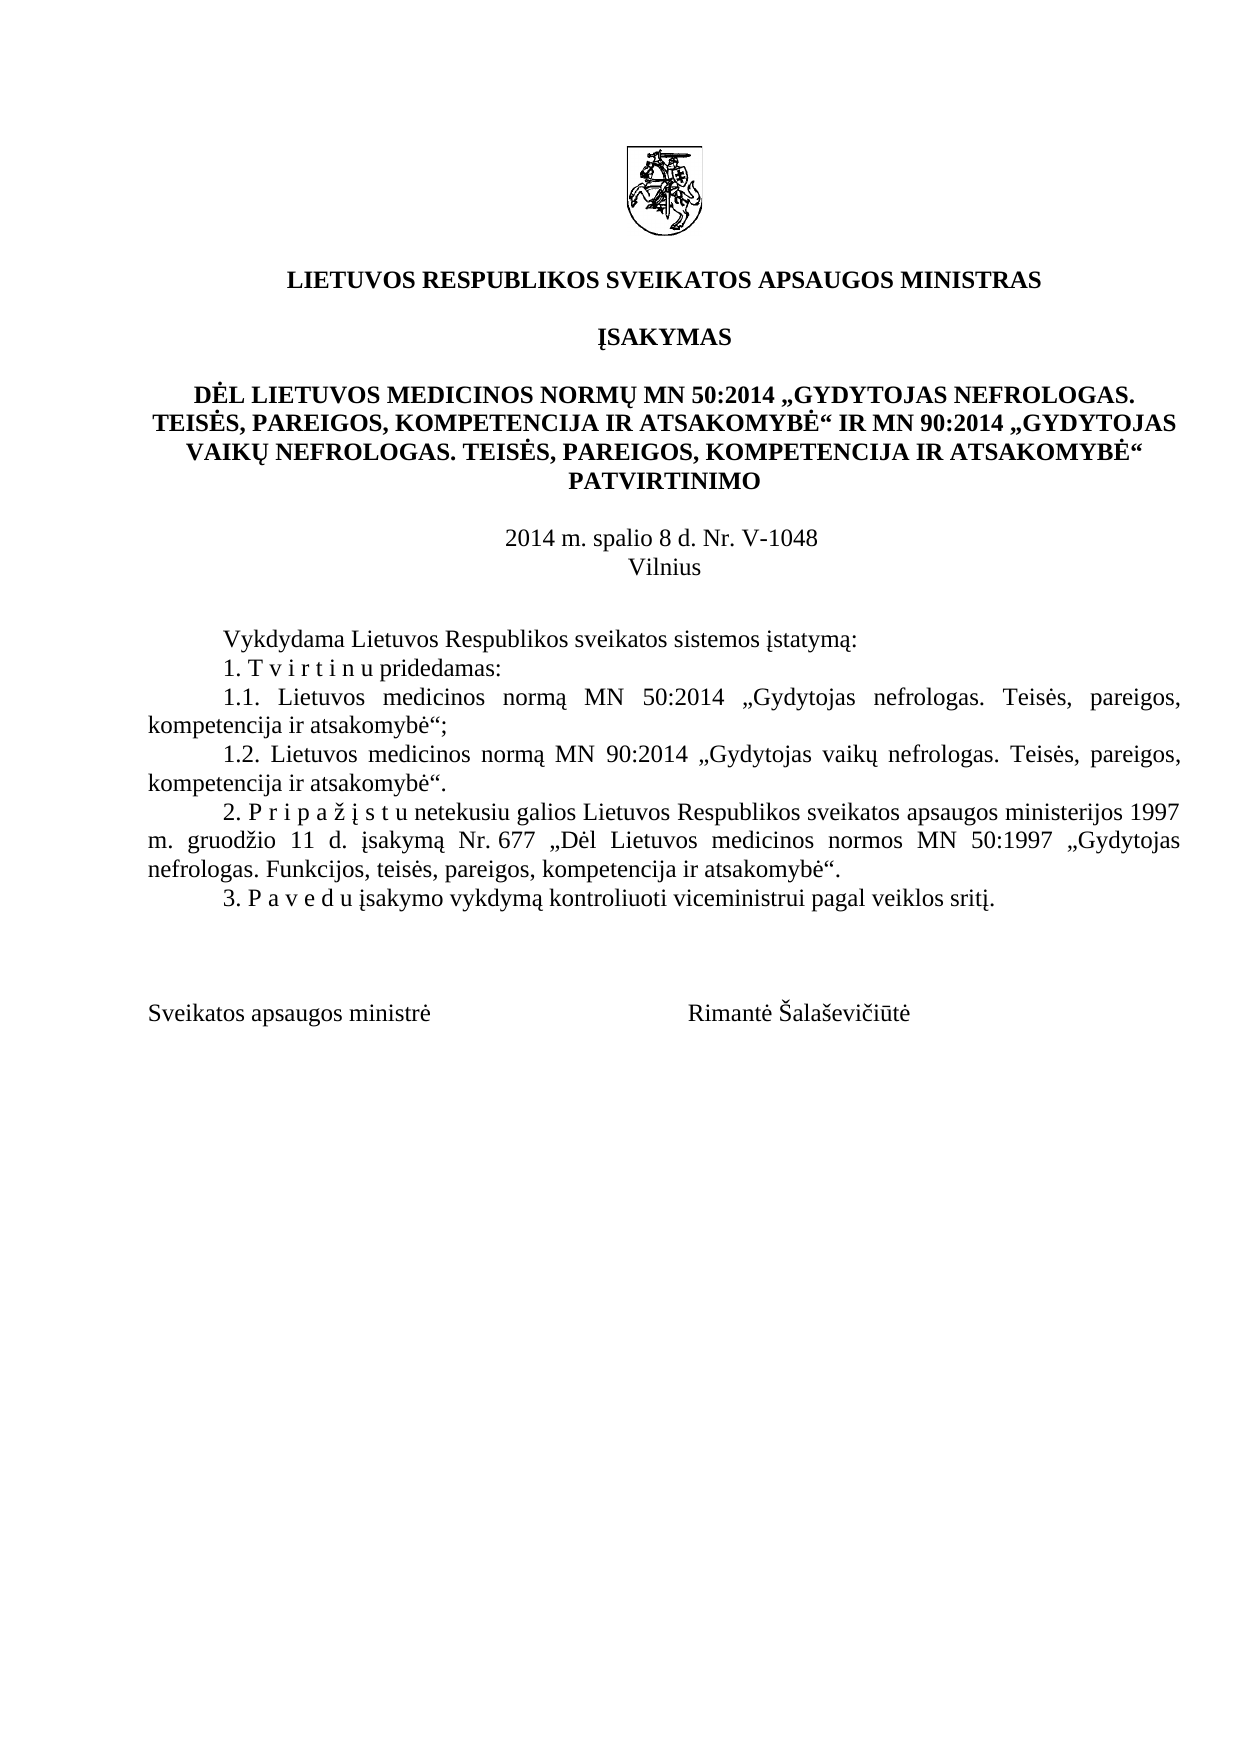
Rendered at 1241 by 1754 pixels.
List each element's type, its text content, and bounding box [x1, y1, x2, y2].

text 3. P a v e d u įsakymo vykdymą kontroliuoti viceministrui pagal veiklos sritį. [148, 883, 1181, 912]
text Vilnius [148, 552, 1181, 581]
text Sveikatos apsaugos ministrė Rimantė Šalaševičiūtė [148, 998, 1181, 1027]
text Vykdydama Lietuvos Respublikos sveikatos sistemos įstatymą: [148, 624, 1181, 653]
text ĮSAKYMAS [148, 322, 1181, 351]
text 1.1. Lietuvos medicinos normą MN 50:2014 „Gydytojas nefrologas. Teisės, pareigos, kompetencija ir atsakomybė“; [148, 682, 1181, 739]
text 2. P r i p a ž į s t u netekusiu galios Lietuvos Respublikos sveikatos apsaugos ministerijos 1997 m. gruodžio 11 d. įsakymą Nr. 677 „Dėl Lietuvos medicinos normos MN 50:1997 „Gydytojas nefrologas. Funkcijos, teisės, pareigos, kompetencija ir atsakomybė“. [148, 797, 1181, 883]
text DĖL LIETUVOS MEDICINOS NORMŲ MN 50:2014 „GYDYTOJAS NEFROLOGAS. TEISĖS, PAREIGOS, KOMPETENCIJA IR ATSAKOMYBĖ“ IR MN 90:2014 „GYDYTOJAS VAIKŲ NEFROLOGAS. TEISĖS, PAREIGOS, KOMPETENCIJA IR ATSAKOMYBĖ“ PATVIRTINIMO [148, 380, 1181, 495]
text 1. T v i r t i n u pridedamas: [148, 653, 1181, 682]
text 1.2. Lietuvos medicinos normą MN 90:2014 „Gydytojas vaikų nefrologas. Teisės, pareigos, kompetencija ir atsakomybė“. [148, 739, 1181, 797]
text 2014 m. spalio 8 d. Nr. V-1048 [148, 523, 1181, 552]
text LIETUVOS RESPUBLIKOS SVEIKATOS APSAUGOS MINISTRAS [148, 265, 1181, 293]
